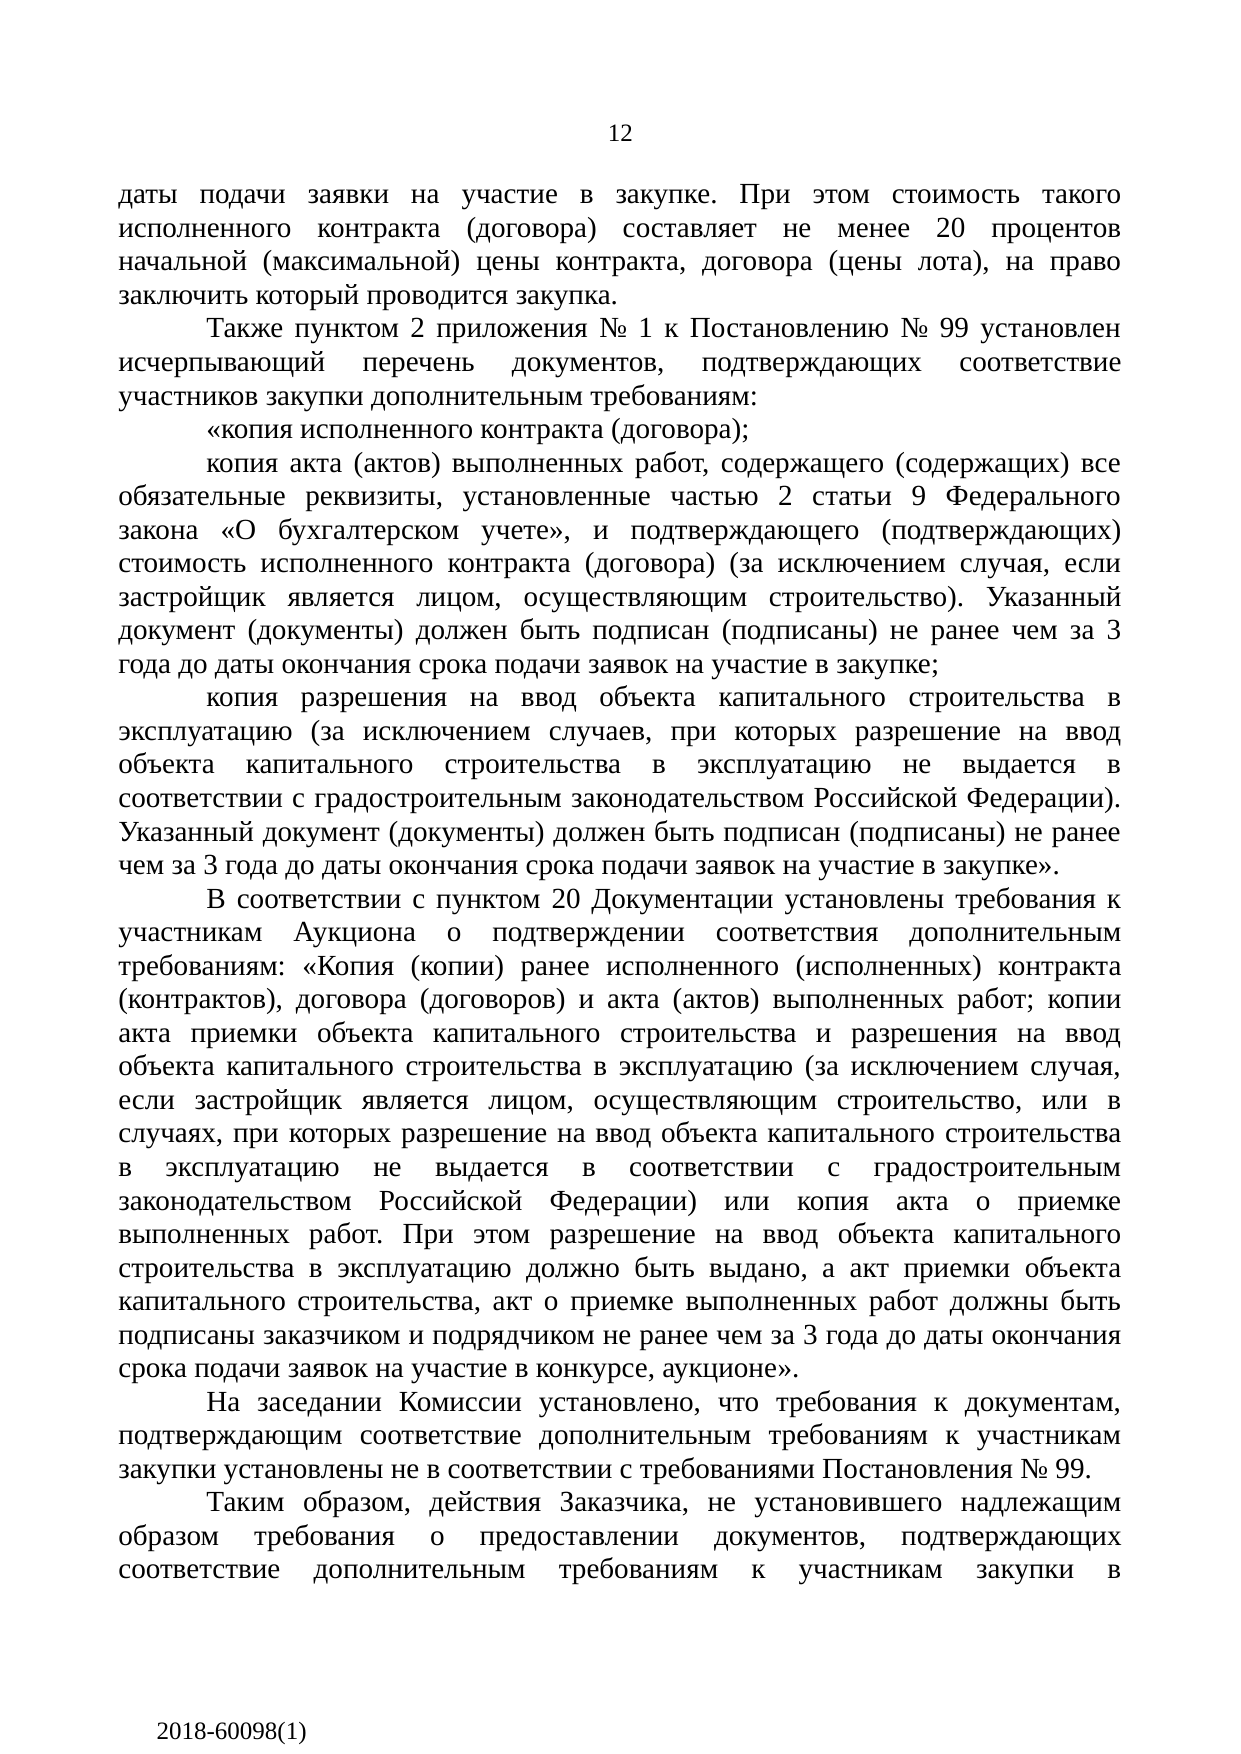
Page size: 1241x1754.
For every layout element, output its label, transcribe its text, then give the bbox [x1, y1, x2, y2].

text копия разрешения на ввод объекта капитального строительства в эксплуатацию (за исключением случаев, при которых разрешение на ввод объекта капитального строительства в эксплуатацию не выдается в соответствии с градостроительным законодательством Российской Федерации). Указанный документ (документы) должен быть подписан (подписаны) не ранее чем за 3 года до даты окончания срока подачи заявок на участие в закупке». [118, 679, 1122, 881]
text На заседании Комиссии установлено, что требования к документам, подтверждающим соответствие дополнительным требованиям к участникам закупки установлены не в соответствии с требованиями Постановления № 99. [118, 1384, 1122, 1484]
text даты подачи заявки на участие в закупке. При этом стоимость такого исполненного контракта (договора) составляет не менее 20 процентов начальной (максимальной) цены контракта, договора (цены лота), на право заключить который проводится закупка. [118, 176, 1122, 311]
text «копия исполненного контракта (договора); [118, 411, 1122, 445]
text В соответствии с пунктом 20 Документации установлены требования к участникам Аукциона о подтверждении соответствия дополнительным требованиям: «Копия (копии) ранее исполненного (исполненных) контракта (контрактов), договора (договоров) и акта (актов) выполненных работ; копии акта приемки объекта капитального строительства и разрешения на ввод объекта капитального строительства в эксплуатацию (за исключением случая, если застройщик является лицом, осуществляющим строительство, или в случаях, при которых разрешение на ввод объекта капитального строительства в эксплуатацию не выдается в соответствии с градостроительным законодательством Российской Федерации) или копия акта о приемке выполненных работ. При этом разрешение на ввод объекта капитального строительства в эксплуатацию должно быть выдано, а акт приемки объекта капитального строительства, акт о приемке выполненных работ должны быть подписаны заказчиком и подрядчиком не ранее чем за 3 года до даты окончания срока подачи заявок на участие в конкурсе, аукционе». [118, 881, 1122, 1384]
text Также пунктом 2 приложения № 1 к Постановлению № 99 установлен исчерпывающий перечень документов, подтверждающих соответствие участников закупки дополнительным требованиям: [118, 311, 1122, 411]
text Таким образом, действия Заказчика, не установившего надлежащим образом требования о предоставлении документов, подтверждающих соответствие дополнительным требованиям к участникам закупки в [118, 1484, 1122, 1585]
text копия акта (актов) выполненных работ, содержащего (содержащих) все обязательные реквизиты, установленные частью 2 статьи 9 Федерального закона «О бухгалтерском учете», и подтверждающего (подтверждающих) стоимость исполненного контракта (договора) (за исключением случая, если застройщик является лицом, осуществляющим строительство). Указанный документ (документы) должен быть подписан (подписаны) не ранее чем за 3 года до даты окончания срока подачи заявок на участие в закупке; [118, 445, 1122, 679]
